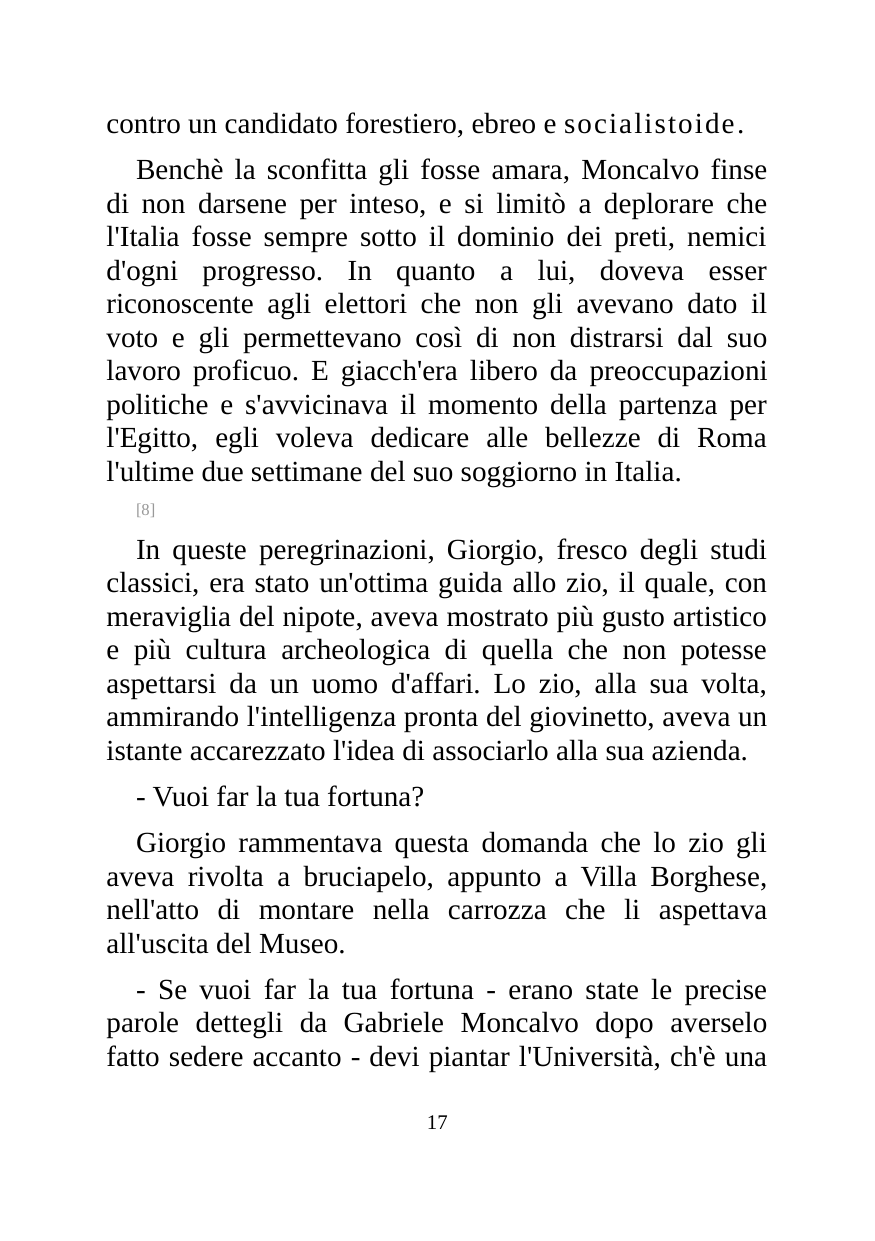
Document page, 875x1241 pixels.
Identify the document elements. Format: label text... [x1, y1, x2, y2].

text - Se vuoi far la tua fortuna - erano state le precise parole dettegli da Gabriele Moncalvo dopo averselo fatto sedere accanto - devi piantar l'Università, ch'è una [106, 972, 768, 1072]
text [8] [155, 500, 768, 519]
text contro un candidato forestiero, ebreo e socialistoide. [106, 106, 768, 140]
text Giorgio rammentava questa domanda che lo zio gli aveva rivolta a bruciapelo, appunto a Villa Borghese, nell'atto di montare nella carrozza che li aspettava all'uscita del Museo. [106, 825, 768, 959]
text [8] [106, 500, 136, 519]
text In queste peregrinazioni, Giorgio, fresco degli studi classici, era stato un'ottima guida allo zio, il quale, con meraviglia del nipote, aveva mostrato più gusto artistico e più cultura archeologica di quella che non potesse aspettarsi da un uomo d'affari. Lo zio, alla sua volta, ammirando l'intelligenza pronta del giovinetto, aveva un istante accarezzato l'idea di associarlo alla sua azienda. [106, 532, 768, 767]
text - Vuoi far la tua fortuna? [106, 779, 768, 813]
text Benchè la sconfitta gli fosse amara, Moncalvo finse di non darsene per inteso, e si limitò a deplorare che l'Italia fosse sempre sotto il dominio dei preti, nemici d'ogni progresso. In quanto a lui, doveva esser riconoscente agli elettori che non gli avevano dato il voto e gli permettevano così di non distrarsi dal suo lavoro proficuo. E giacch'era libero da preoccupazioni politiche e s'avvicinava il momento della partenza per l'Egitto, egli voleva dedicare alle bellezze di Roma l'ultime due settimane del suo soggiorno in Italia. [106, 152, 768, 488]
